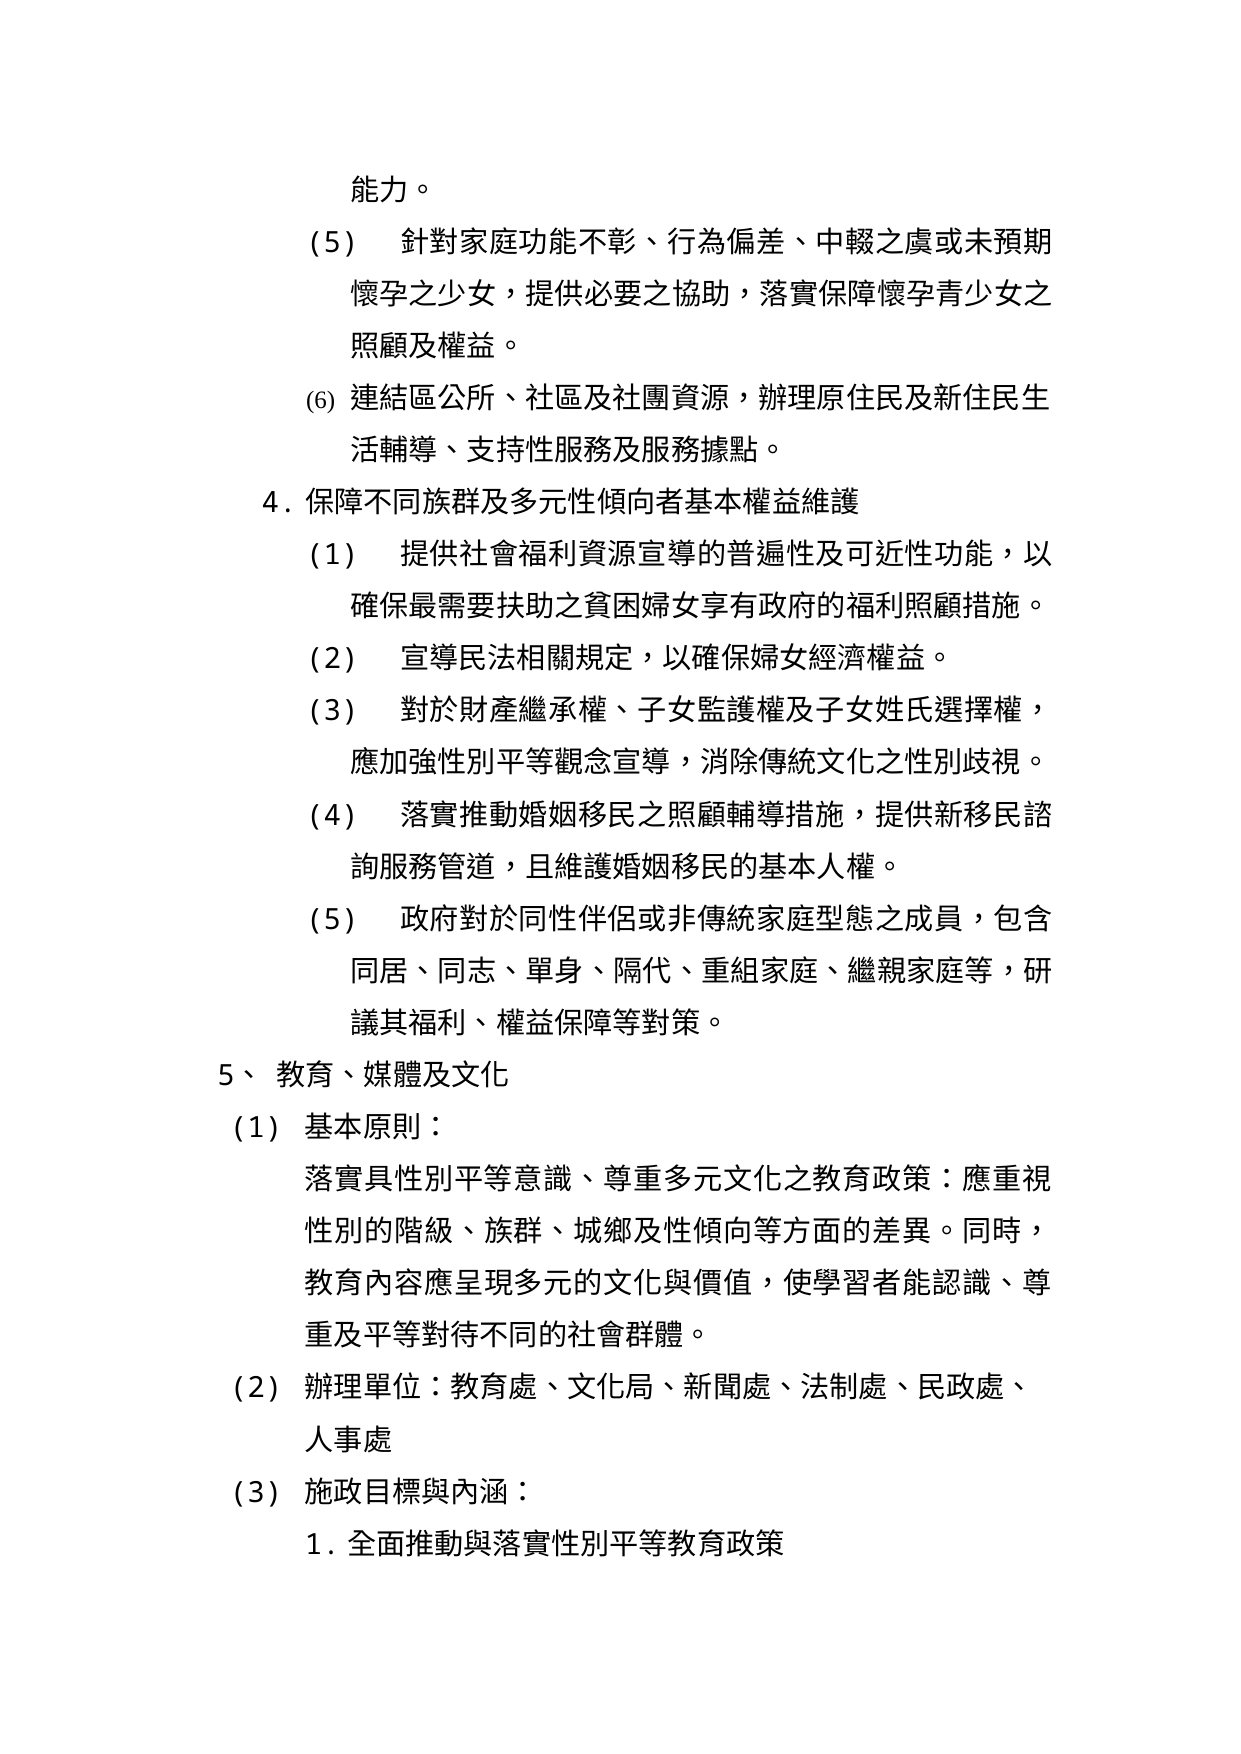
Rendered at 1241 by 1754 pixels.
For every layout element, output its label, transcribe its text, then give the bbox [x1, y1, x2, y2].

list 對於財產繼承權、子女監護權及子女姓氏選擇權，應加強性別平等觀念宣導，消除傳統文化之性別歧視。 [306, 679, 1053, 783]
text 落實具性別平等意識、尊重多元文化之教育政策：應重視性別的階級、族群、城鄉及性傾向等方面的差異。同時，教育內容應呈現多元的文化與價值，使學習者能認識、尊重及平等對待不同的社會群體。 [304, 1148, 1053, 1356]
list 政府對於同性伴侶或非傳統家庭型態之成員，包含同居、同志、單身、隔代、重組家庭、繼親家庭等，研議其福利、權益保障等對策。 [306, 887, 1053, 1044]
list 連結區公所、社區及社團資源，辦理原住民及新住民生活輔導、支持性服務及服務據點。 [306, 367, 1053, 471]
list 提供社會福利資源宣導的普遍性及可近性功能，以確保最需要扶助之貧困婦女享有政府的福利照顧措施。 [306, 523, 1053, 627]
list 全面推動與落實性別平等教育政策 [304, 1512, 1053, 1564]
list 辦理單位：教育處、文化局、新聞處、法制處、民政處、人事處 [229, 1356, 1053, 1460]
list 教育、媒體及文化 [187, 1044, 1053, 1096]
list 施政目標與內涵： [229, 1460, 1053, 1512]
list 宣導民法相關規定，以確保婦女經濟權益。 [306, 627, 1053, 679]
list 落實推動婚姻移民之照顧輔導措施，提供新移民諮詢服務管道，且維護婚姻移民的基本人權。 [306, 783, 1053, 887]
list 基本原則： [229, 1096, 1053, 1148]
list 提供推動中高齡婦女之各項福利服務，並建立完整的支持網絡，以提升其生理、心理、和社會適應之生活能力。 [306, 158, 1053, 210]
list 保障不同族群及多元性傾向者基本權益維護 [261, 471, 1053, 523]
list 針對家庭功能不彰、行為偏差、中輟之虞或未預期懷孕之少女，提供必要之協助，落實保障懷孕青少女之照顧及權益。 [306, 210, 1053, 367]
